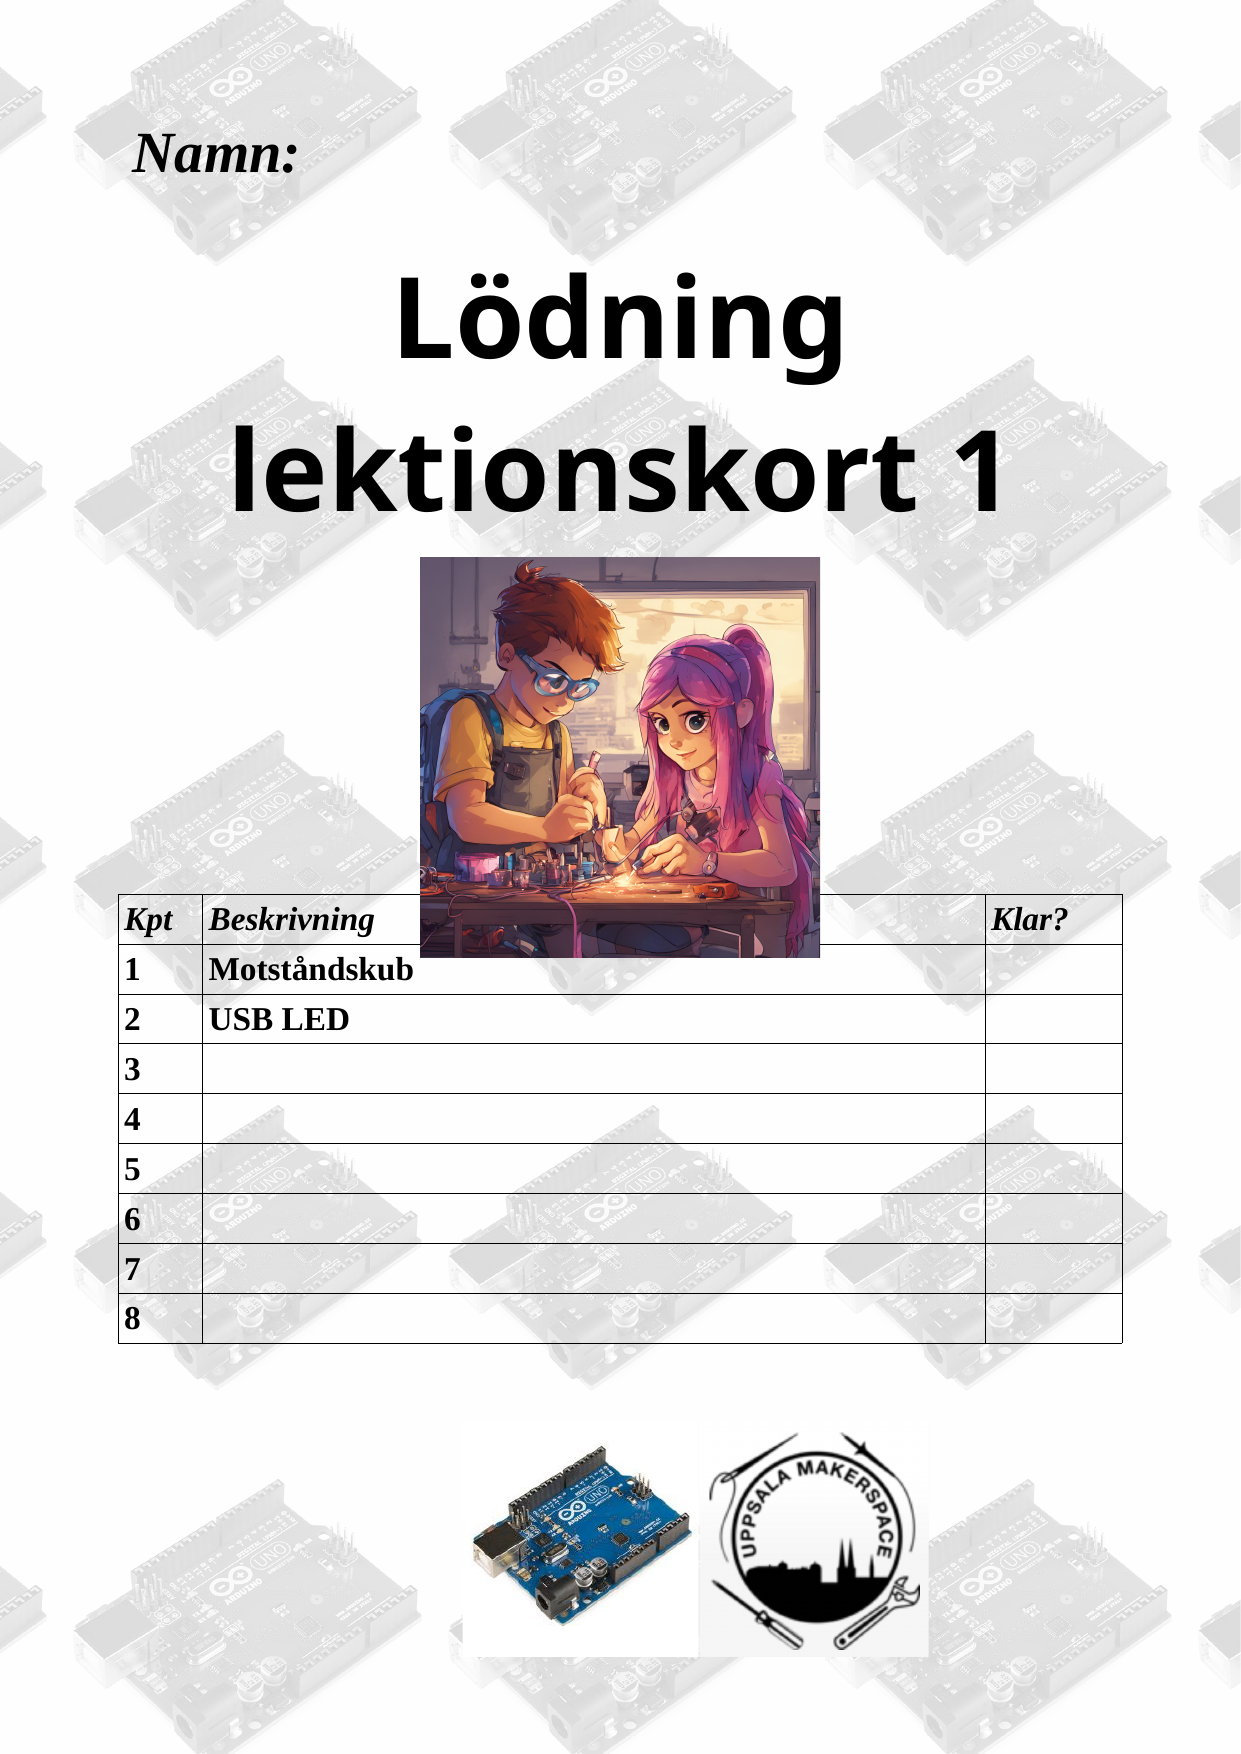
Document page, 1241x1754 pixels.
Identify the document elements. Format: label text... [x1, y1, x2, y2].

table_cell 3 [119, 1044, 202, 1093]
table_header [821, 895, 985, 943]
table_cell Motståndskub [203, 945, 985, 993]
table_cell [986, 1144, 1122, 1193]
title Lödning lektionskort 1 [118, 238, 1122, 544]
table_cell 6 [119, 1194, 202, 1243]
table_cell [203, 1194, 985, 1243]
table_header Beskrivning [203, 895, 420, 943]
table_cell [986, 945, 1122, 993]
table_header Klar? [986, 895, 1122, 943]
table_cell [986, 995, 1122, 1043]
table_cell 5 [119, 1144, 202, 1193]
table_cell [986, 1094, 1122, 1143]
table_cell [203, 1244, 985, 1293]
text Namn: [118, 118, 1122, 185]
table_cell USB LED [203, 995, 985, 1043]
table_cell [203, 1044, 985, 1093]
table_cell [203, 1094, 985, 1143]
table_cell 2 [119, 995, 202, 1043]
table_header Kpt [119, 895, 202, 943]
table_cell 8 [119, 1294, 202, 1343]
picture [462, 1420, 929, 1657]
table_cell [986, 1294, 1122, 1343]
table_cell [203, 1144, 985, 1193]
table_cell 4 [119, 1094, 202, 1143]
table_cell 7 [119, 1244, 202, 1293]
picture [420, 557, 821, 958]
table_cell [986, 1044, 1122, 1093]
table_cell 1 [119, 945, 202, 993]
table_cell [203, 1294, 985, 1343]
table_cell [986, 1244, 1122, 1293]
table_cell [986, 1194, 1122, 1243]
